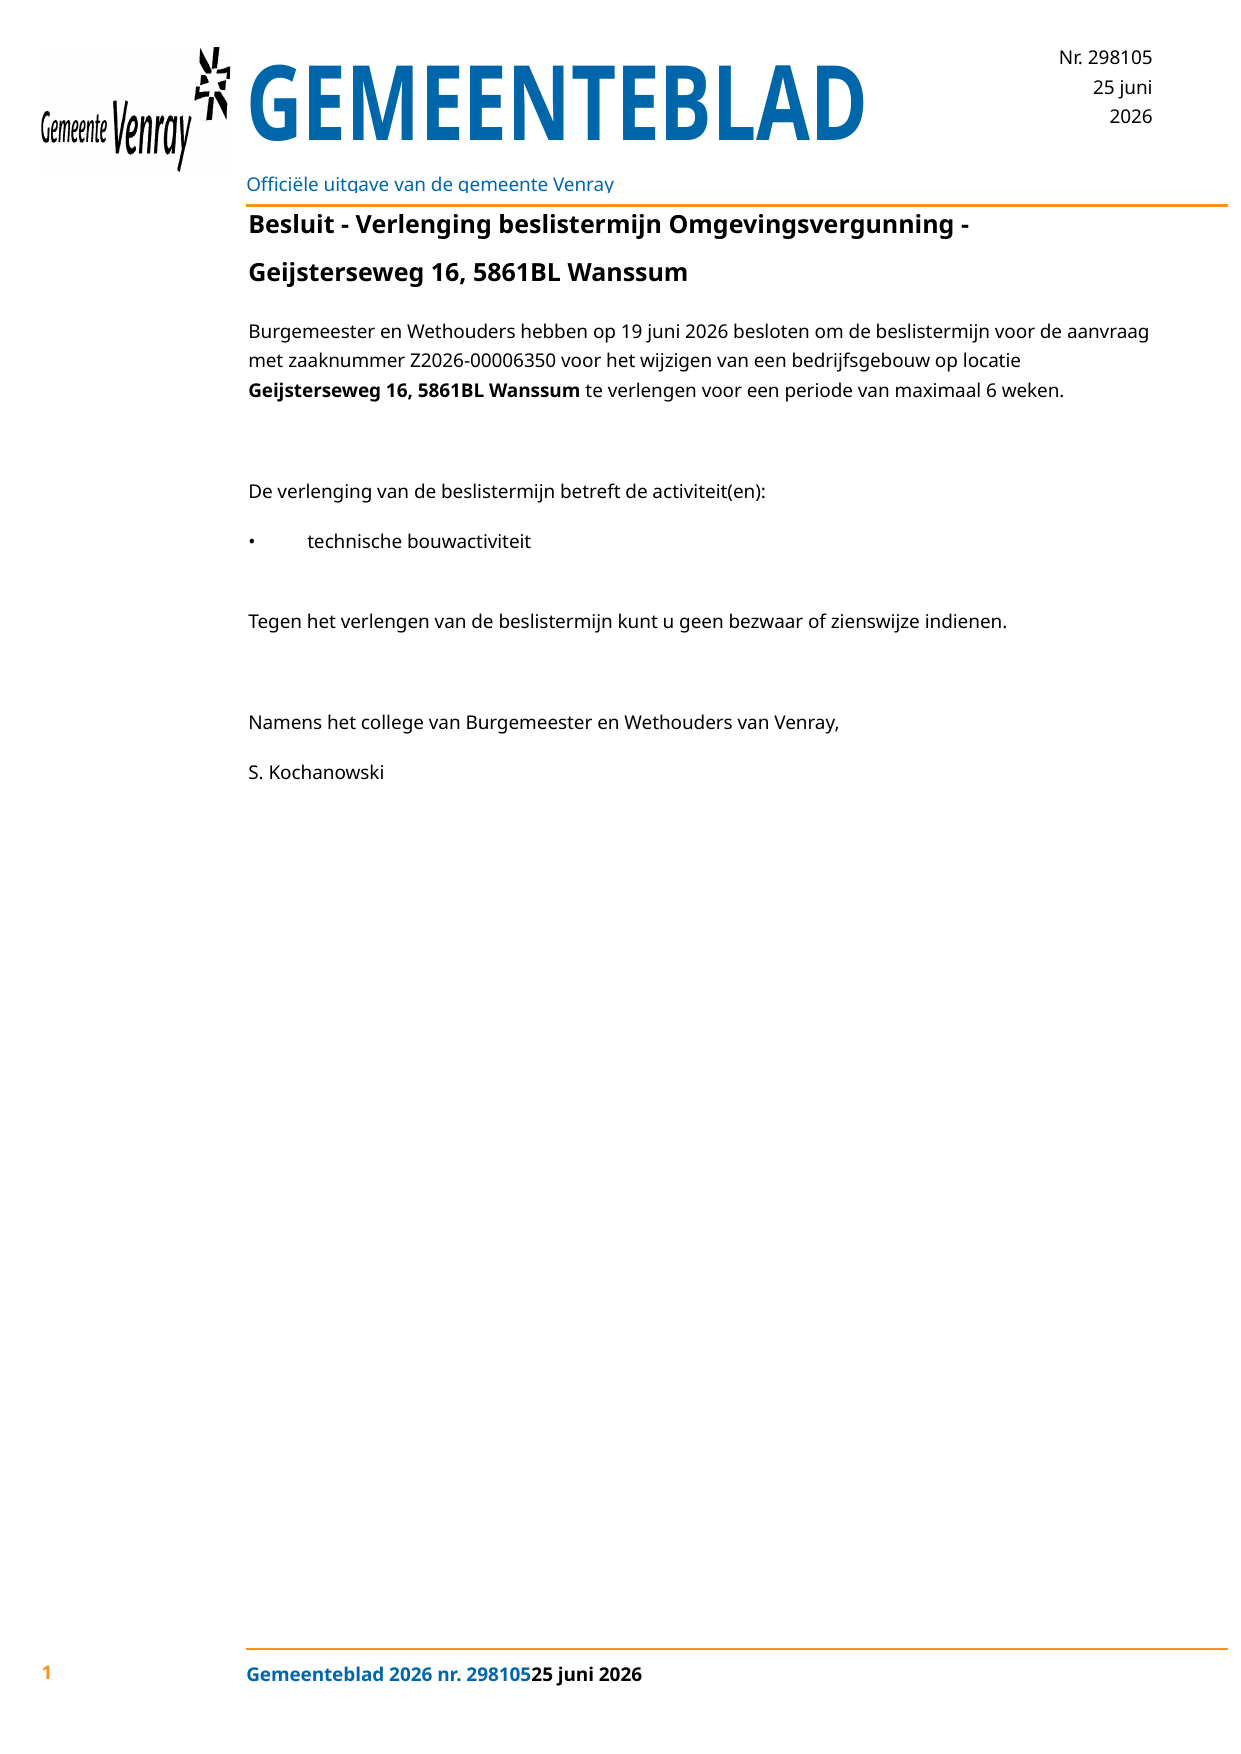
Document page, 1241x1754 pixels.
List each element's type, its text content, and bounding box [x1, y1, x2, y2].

text Namens het college van Burgemeester en Wethouders van Venray, [248, 709, 1152, 735]
text De verlenging van de beslistermijn betreft de activiteit(en): [248, 478, 1152, 504]
picture [41, 47, 231, 172]
list technische bouwactiviteit [248, 528, 1152, 554]
text Besluit - Verlenging beslistermijn Omgevingsvergunning - Geijsterseweg 16, 5861BL Wanssum [248, 207, 1152, 288]
text S. Kochanowski [248, 759, 1152, 785]
text Tegen het verlengen van de beslistermijn kunt u geen bezwaar of zienswijze indienen. [248, 608, 1152, 634]
text Burgemeester en Wethouders hebben op 19 juni 2026 besloten om de beslistermijn voor de aanvraag met zaaknummer Z2026-00006350 voor het wijzigen van een bedrijfsgebouw op locatie Geijsterseweg 16, 5861BL Wanssum te verlengen voor een periode van maximaal 6 weken. [248, 318, 1152, 403]
